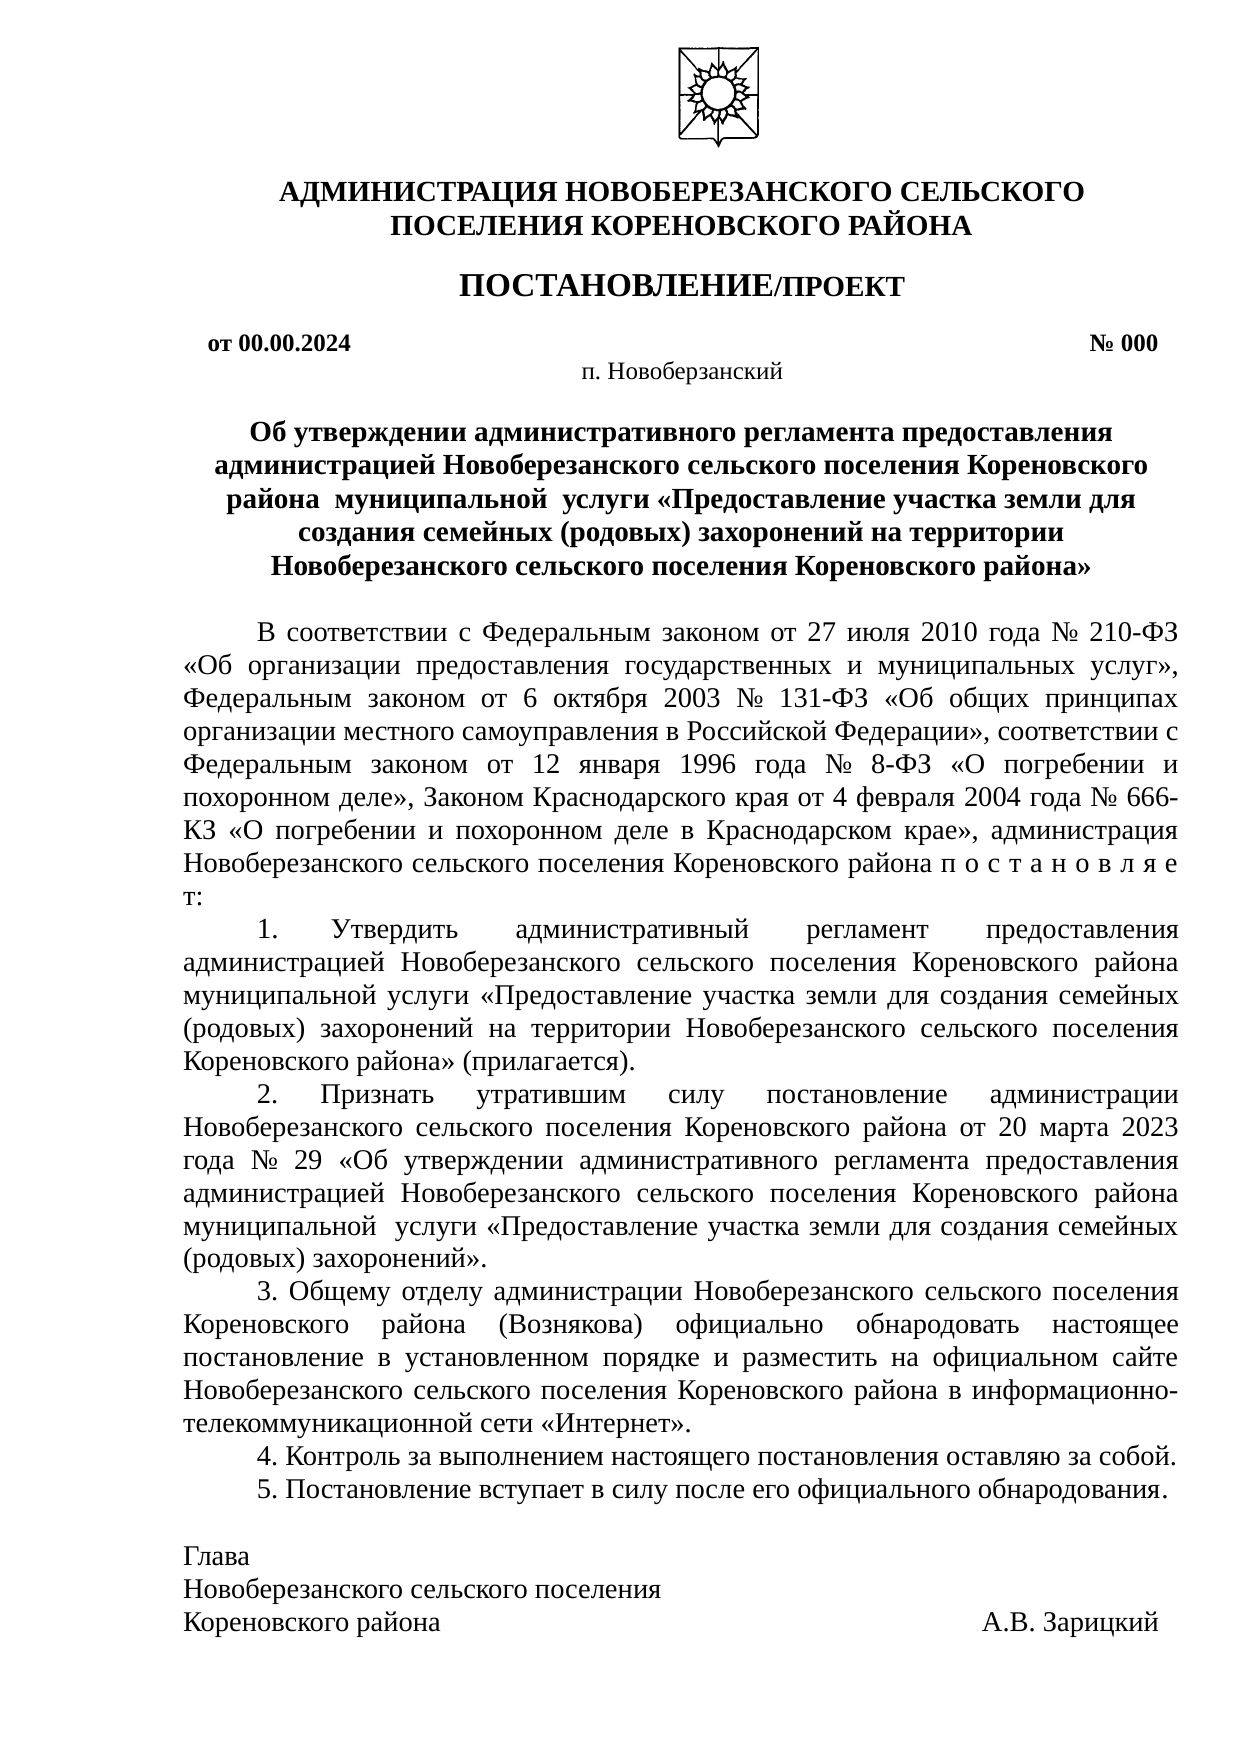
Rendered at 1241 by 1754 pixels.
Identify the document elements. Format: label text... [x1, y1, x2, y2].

text В соответствии с Федеральным законом от 27 июля 2010 года № 210-ФЗ «Об организации предоставления государственных и муниципальных услуг», Федеральным законом от 6 октября 2003 № 131-ФЗ «Об общих принципах организации местного самоуправления в Российской Федерации», соответствии с Федеральным законом от 12 января 1996 года № 8-ФЗ «О погребении и похоронном деле», Законом Краснодарского края от 4 февраля 2004 года № 666-КЗ «О погребении и похоронном деле в Краснодарском крае», администрация Новоберезанского сельского поселения Кореновского района п о с т а н о в л я е т: [183, 615, 1180, 911]
text Кореновского района А.В. Зарицкий [183, 1604, 1180, 1637]
picture [674, 43, 762, 149]
text ПОСТАНОВЛЕНИЕ/ПРОЕКТ [183, 265, 1180, 304]
text Новоберезанского сельского поселения [183, 1572, 1180, 1604]
text 2. Признать утратившим силу постановление администрации Новоберезанского сельского поселения Кореновского района от 20 марта 2023 года № 29 «Об утверждении административного регламента предоставления администрацией Новоберезанского сельского поселения Кореновского района муниципальной услуги «Предоставление участка земли для создания семейных (родовых) захоронений». [183, 1077, 1180, 1274]
text 5. Постановление вступает в силу после его официального обнародования. [183, 1472, 1180, 1505]
text п. Новоберзанский [183, 356, 1180, 385]
text Глава [183, 1539, 1180, 1572]
text АДМИНИСТРАЦИЯ НОВОБЕРЕЗАНСКОГО СЕЛЬСКОГО ПОСЕЛЕНИЯ КОРЕНОВСКОГО РАЙОНА [183, 174, 1180, 241]
text Об утверждении административного регламента предоставления администрацией Новоберезанского сельского поселения Кореновского района муниципальной услуги «Предоставление участка земли для создания семейных (родовых) захоронений на территории Новоберезанского сельского поселения Кореновского района» [183, 414, 1180, 582]
text от 00.00.2024 № 000 [183, 328, 1180, 356]
text 3. Общему отделу администрации Новоберезанского сельского поселения Кореновского района (Вознякова) официально обнародовать настоящее постановление в установленном порядке и разместить на официальном сайте Новоберезанского сельского поселения Кореновского района в информационно-телекоммуникационной сети «Интернет». [183, 1274, 1180, 1439]
list Утвердить административный регламент предоставления администрацией Новоберезанского сельского поселения Кореновского района муниципальной услуги «Предоставление участка земли для создания семейных (родовых) захоронений на территории Новоберезанского сельского поселения Кореновского района» (прилагается). [183, 911, 1180, 1077]
text 4. Контроль за выполнением настоящего постановления оставляю за собой. [183, 1439, 1180, 1472]
